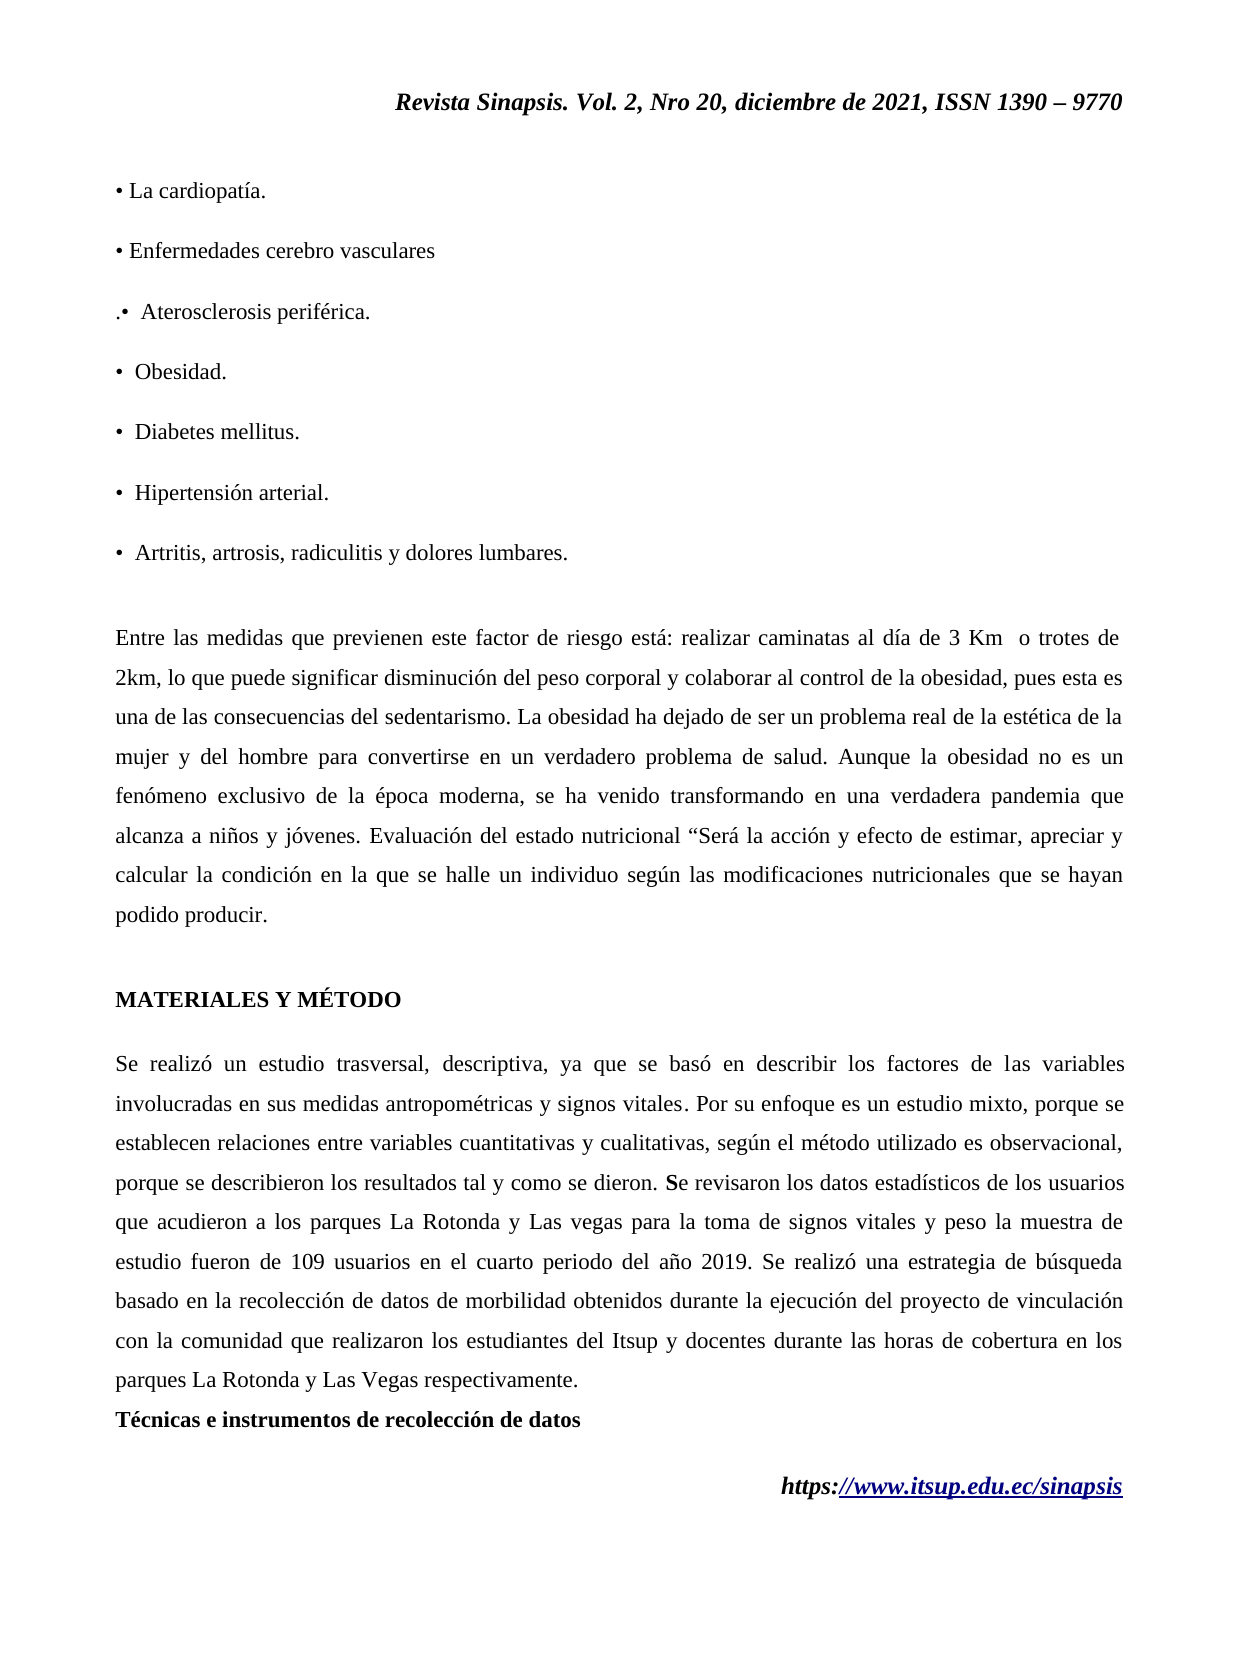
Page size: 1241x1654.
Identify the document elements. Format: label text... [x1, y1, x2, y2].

text • Artritis, artrosis, radiculitis y dolores lumbares. [115, 539, 1125, 565]
text Se realizó un estudio trasversal, descriptiva, ya que se basó en describir los factores de las variables involucradas en sus medidas antropométricas y signos vitales. Por su enfoque es un estudio mixto, porque se establecen relaciones entre variables cuantitativas y cualitativas, según el método utilizado es observacional, porque se describieron los resultados tal y como se dieron. Se revisaron los datos estadísticos de los usuarios que acudieron a los parques La Rotonda y Las vegas para la toma de signos vitales y peso la muestra de estudio fueron de 109 usuarios en el cuarto periodo del año 2019. Se realizó una estrategia de búsqueda basado en la recolección de datos de morbilidad obtenidos durante la ejecución del proyecto de vinculación con la comunidad que realizaron los estudiantes del Itsup y docentes durante las horas de cobertura en los parques La Rotonda y Las Vegas respectivamente. [115, 1051, 1125, 1393]
text • La cardiopatía. [115, 177, 1125, 203]
text • Diabetes mellitus. [115, 418, 1125, 445]
text • Enfermedades cerebro vasculares [115, 237, 1125, 264]
text MATERIALES Y MÉTODO [115, 986, 1125, 1012]
text • Hipertensión arterial. [115, 479, 1125, 505]
text Técnicas e instrumentos de recolección de datos [115, 1406, 1125, 1432]
text .• Aterosclerosis periférica. [115, 298, 1125, 324]
text Entre las medidas que previenen este factor de riesgo está: realizar caminatas al día de 3 Km o trotes de 2km, lo que puede significar disminución del peso corporal y colaborar al control de la obesidad, pues esta es una de las consecuencias del sedentarismo. La obesidad ha dejado de ser un problema real de la estética de la mujer y del hombre para convertirse en un verdadero problema de salud. Aunque la obesidad no es un fenómeno exclusivo de la época moderna, se ha venido transformando en una verdadera pandemia que alcanza a niños y jóvenes. Evaluación del estado nutricional “Será la acción y efecto de estimar, apreciar y calcular la condición en la que se halle un individuo según las modificaciones nutricionales que se hayan podido producir. [115, 624, 1125, 927]
text • Obesidad. [115, 358, 1125, 384]
